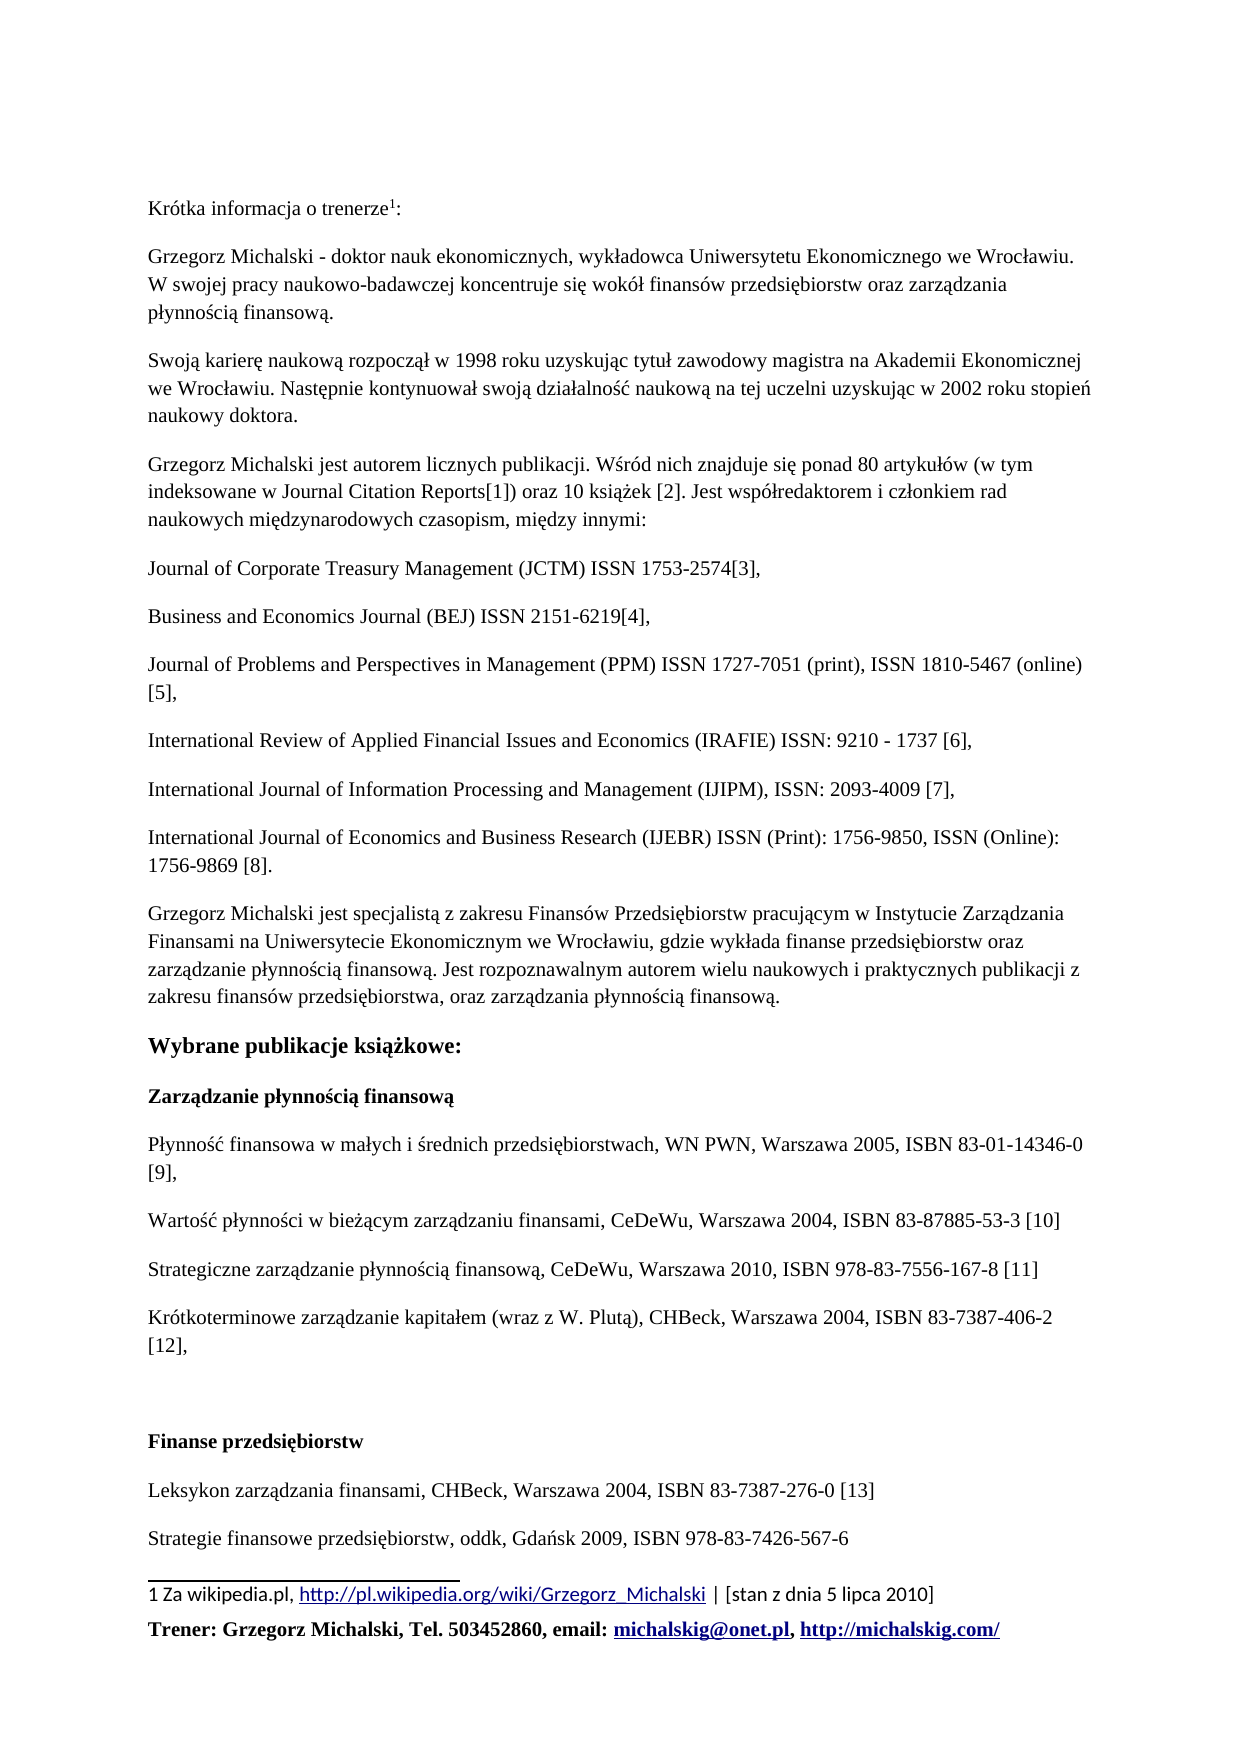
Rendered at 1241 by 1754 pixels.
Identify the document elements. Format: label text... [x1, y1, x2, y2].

text Grzegorz Michalski jest specjalistą z zakresu Finansów Przedsiębiorstw pracującym w Instytucie Zarządzania Finansami na Uniwersytecie Ekonomicznym we Wrocławiu, gdzie wykłada finanse przedsiębiorstw oraz zarządzanie płynnością finansową. Jest rozpoznawalnym autorem wielu naukowych i praktycznych publikacji z zakresu finansów przedsiębiorstwa, oraz zarządzania płynnością finansową. [148, 901, 1093, 1008]
text Krótkoterminowe zarządzanie kapitałem (wraz z W. Plutą), CHBeck, Warszawa 2004, ISBN 83-7387-406-2 [12], [148, 1305, 1093, 1357]
text International Review of Applied Financial Issues and Economics (IRAFIE) ISSN: 9210 - 1737 [6], [148, 728, 1093, 752]
text Strategiczne zarządzanie płynnością finansową, CeDeWu, Warszawa 2010, ISBN 978-83-7556-167-8 [11] [148, 1256, 1093, 1281]
text Za wikipedia.pl, http://pl.wikipedia.org/wiki/Grzegorz_Michalski | [stan z dnia 5 lipca 2010] [148, 1581, 1093, 1606]
text Business and Economics Journal (BEJ) ISSN 2151-6219[4], [148, 604, 1093, 628]
text Journal of Corporate Treasury Management (JCTM) ISSN 1753-2574[3], [148, 555, 1093, 579]
text Wartość płynności w bieżącym zarządzaniu finansami, CeDeWu, Warszawa 2004, ISBN 83-87885-53-3 [10] [148, 1208, 1093, 1232]
text Płynność finansowa w małych i średnich przedsiębiorstwach, WN PWN, Warszawa 2005, ISBN 83-01-14346-0 [9], [148, 1132, 1093, 1184]
text Journal of Problems and Perspectives in Management (PPM) ISSN 1727-7051 (print), ISSN 1810-5467 (online) [5], [148, 652, 1093, 704]
text Swoją karierę naukową rozpoczął w 1998 roku uzyskując tytuł zawodowy magistra na Akademii Ekonomicznej we Wrocławiu. Następnie kontynuował swoją działalność naukową na tej uczelni uzyskując w 2002 roku stopień naukowy doktora. [148, 348, 1093, 427]
text Krótka informacja o trenerze: [148, 196, 1093, 220]
text Zarządzanie płynnością finansową [148, 1083, 1093, 1108]
text Strategie finansowe przedsiębiorstw, oddk, Gdańsk 2009, ISBN 978-83-7426-567-6 [148, 1526, 1093, 1550]
text International Journal of Economics and Business Research (IJEBR) ISSN (Print): 1756-9850, ISSN (Online): 1756-9869 [8]. [148, 825, 1093, 877]
text Grzegorz Michalski - doktor nauk ekonomicznych, wykładowca Uniwersytetu Ekonomicznego we Wrocławiu. W swojej pracy naukowo-badawczej koncentruje się wokół finansów przedsiębiorstw oraz zarządzania płynnością finansową. [148, 244, 1093, 324]
text International Journal of Information Processing and Management (IJIPM), ISSN: 2093-4009 [7], [148, 777, 1093, 801]
text Wybrane publikacje książkowe: [148, 1032, 1093, 1059]
text Leksykon zarządzania finansami, CHBeck, Warszawa 2004, ISBN 83-7387-276-0 [13] [148, 1478, 1093, 1502]
text Grzegorz Michalski jest autorem licznych publikacji. Wśród nich znajduje się ponad 80 artykułów (w tym indeksowane w Journal Citation Reports[1]) oraz 10 książek [2]. Jest współredaktorem i członkiem rad naukowych międzynarodowych czasopism, między innymi: [148, 452, 1093, 531]
text Finanse przedsiębiorstw [148, 1429, 1093, 1453]
